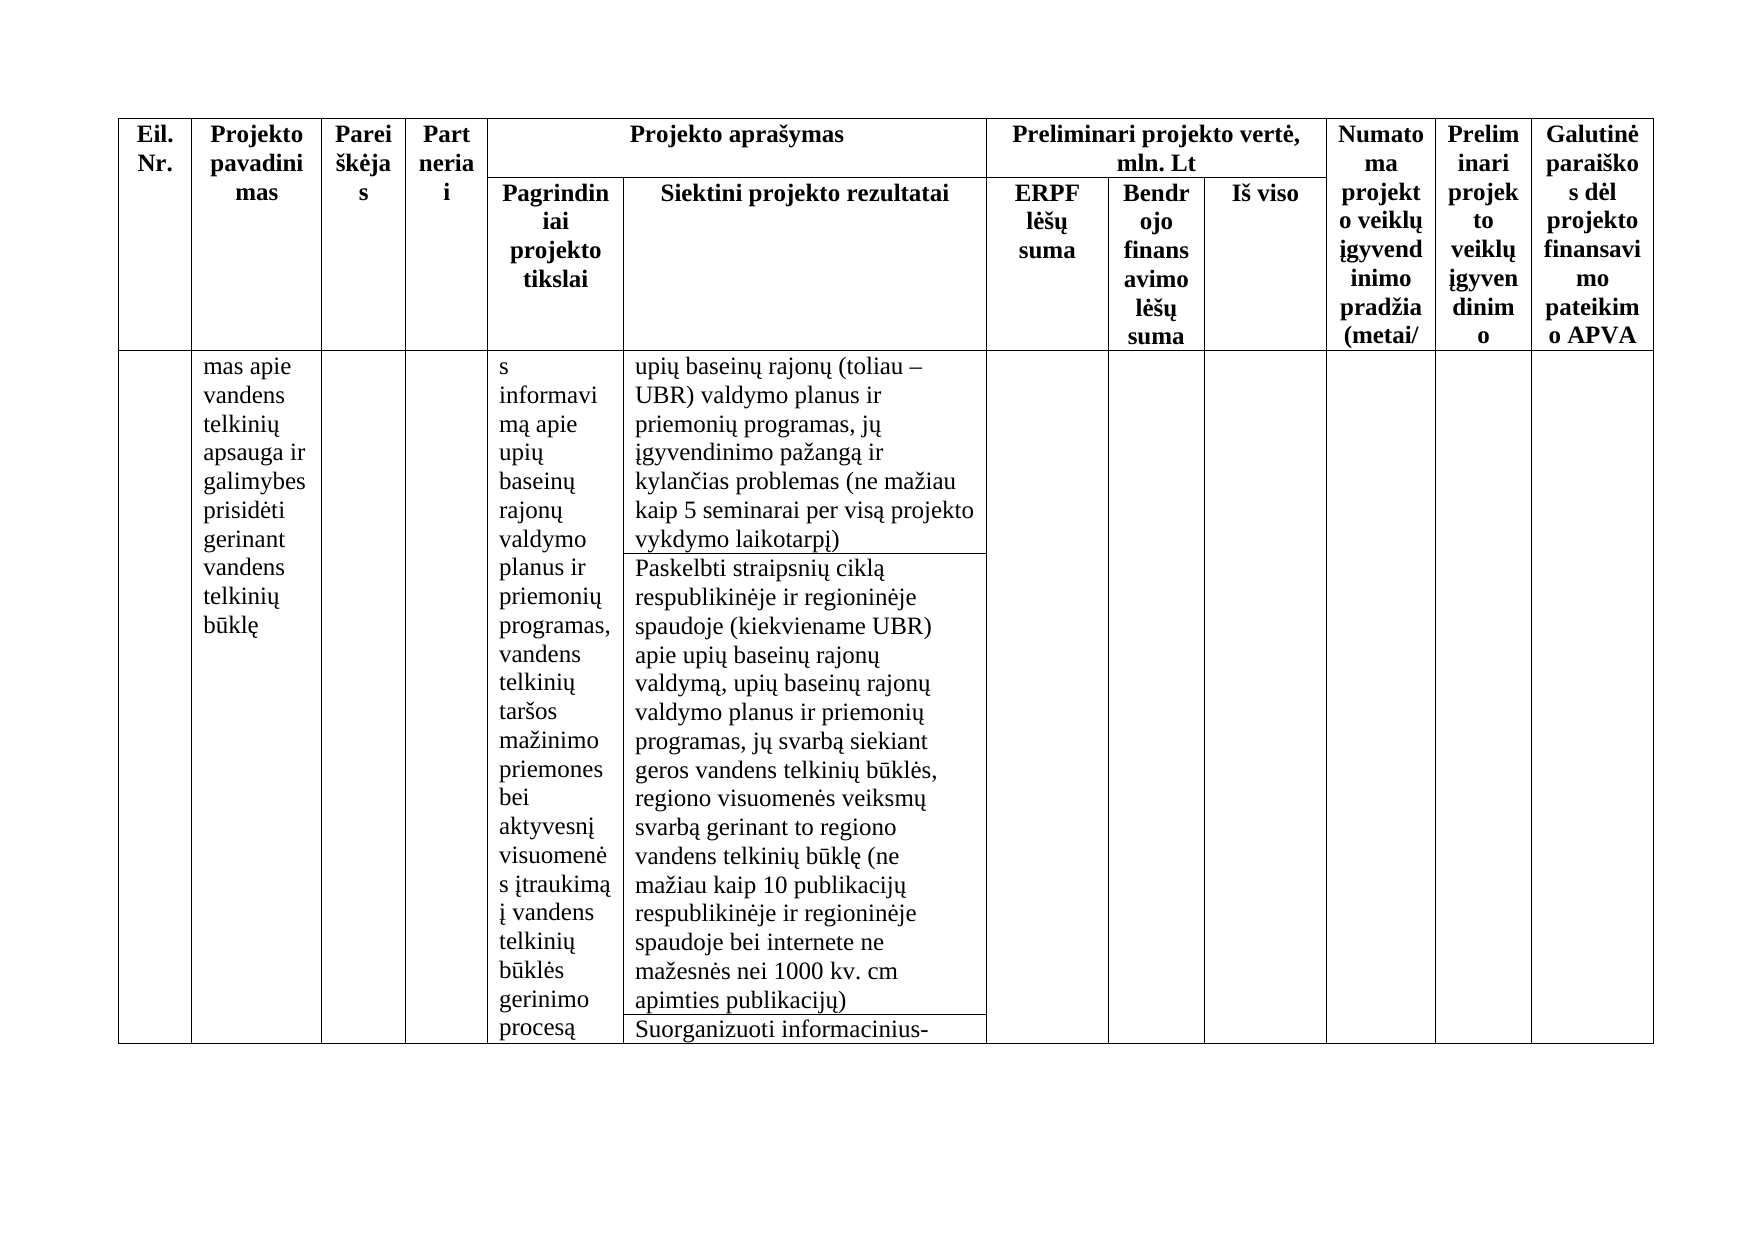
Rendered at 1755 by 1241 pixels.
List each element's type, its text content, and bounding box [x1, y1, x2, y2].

table_header Partneriai [406, 119, 487, 350]
table_header Eil. Nr. [119, 119, 191, 350]
table_cell [987, 351, 1108, 1043]
table_cell Suorganizuoti informacinius- [624, 1015, 986, 1043]
table_cell [119, 351, 191, 1043]
table_header Projekto pavadinimas [192, 119, 321, 350]
table_cell - [1109, 351, 1204, 1043]
table_cell ERPF lėšų suma [987, 178, 1108, 350]
table_header Pareiškėjas [322, 119, 405, 350]
table_cell Paskelbti straipsnių ciklą respublikinėje ir regioninėje spaudoje (kiekviename UBR) apie upių baseinų rajonų valdymą, upių baseinų rajonų valdymo planus ir priemonių programas, jų svarbą siekiant geros vandens telkinių būklės, regiono visuomenės veiksmų svarbą gerinant to regiono vandens telkinių būklę (ne mažiau kaip 10 publikacijų respublikinėje ir regioninėje spaudoje bei internete ne mažesnės nei 1000 kv. cm apimties publikacijų) [624, 554, 986, 1013]
table_cell - [406, 351, 487, 1043]
table_header Numatoma projekto veiklų įgyvendinimo pradžia (metai/ mėnuo/ diena) [1327, 119, 1435, 350]
table_cell Siektini projekto rezultatai [624, 178, 986, 350]
table_cell 40 [1436, 351, 1531, 1043]
table_cell upių baseinų rajonų (toliau – UBR) valdymo planus ir priemonių programas, jų įgyvendinimo pažangą ir kylančias problemas (ne mažiau kaip 5 seminarai per visą projekto vykdymo laikotarpį) [624, 351, 986, 552]
table_cell s informavimą apie upių baseinų rajonų valdymo planus ir priemonių programas, vandens telkinių taršos mažinimo priemones bei aktyvesnį visuomenės įtraukimą į vandens telkinių būklės gerinimo procesą [488, 351, 623, 1043]
table_header Preliminari projekto vertė, mln. Lt [987, 119, 1326, 177]
table_cell 2011-08-15 [1532, 351, 1653, 1043]
table_cell Pagrindiniai projekto tikslai [488, 178, 623, 350]
table_cell [1205, 351, 1326, 1043]
table_header Preliminari projekto veiklų įgyvendinimo trukmė (mėnesiais) [1436, 119, 1531, 350]
table_cell mas apie vandens telkinių apsauga ir galimybes prisidėti gerinant vandens telkinių būklę [192, 351, 321, 1043]
table_cell Bendrojo finansavimo lėšų suma [1109, 178, 1204, 350]
table_cell Iš viso [1205, 178, 1326, 350]
table_cell 2011-10-15 [1327, 351, 1435, 1043]
table_cell [322, 351, 405, 1043]
table_header Galutinė paraiškos dėl projekto finansavimo pateikimo APVA data (metai/ mėnuo/ diena) [1532, 119, 1653, 350]
table_header Projekto aprašymas [488, 119, 986, 177]
